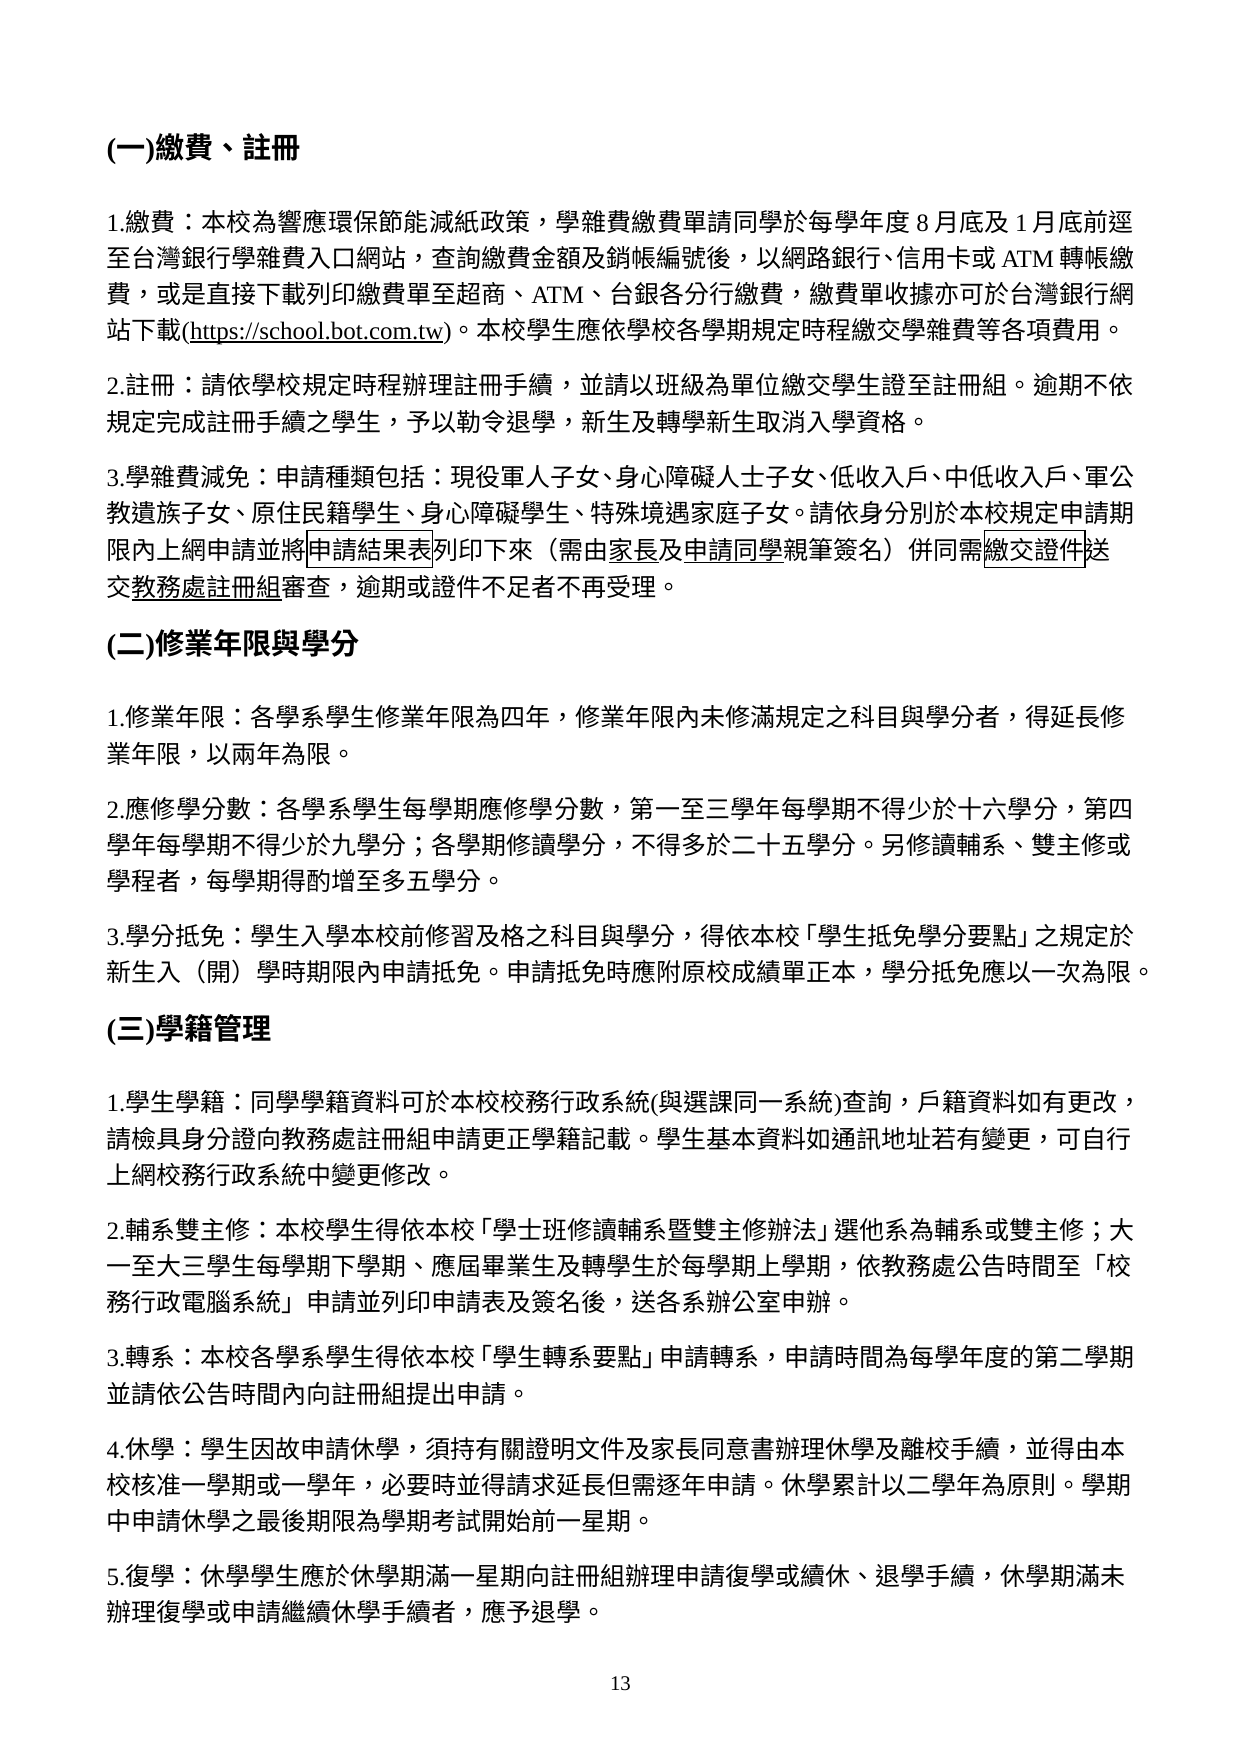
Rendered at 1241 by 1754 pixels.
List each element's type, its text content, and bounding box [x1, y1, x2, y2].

text 2.輔系雙主修：本校學生得依本校「學士班修讀輔系暨雙主修辦法」選他系為輔系或雙主修；大一至大三學生每學期下學期、應屆畢業生及轉學生於每學期上學期，依教務處公告時間至「校務行政電腦系統」申請並列印申請表及簽名後，送各系辦公室申辦。 [106, 1210, 1134, 1319]
text 5.復學：休學學生應於休學期滿一星期向註冊組辦理申請復學或續休、退學手續，休學期滿未辦理復學或申請繼續休學手續者，應予退學。 [106, 1557, 1134, 1629]
text 2.註冊：請依學校規定時程辦理註冊手續，並請以班級為單位繳交學生證至註冊組。逾期不依規定完成註冊手續之學生，予以勒令退學，新生及轉學新生取消入學資格。 [106, 366, 1134, 438]
text 1.修業年限：各學系學生修業年限為四年，修業年限內未修滿規定之科目與學分者，得延長修業年限，以兩年為限。 [106, 698, 1134, 770]
text (三)學籍管理 [106, 989, 1134, 1064]
text 3.轉系：本校各學系學生得依本校「學生轉系要點」申請轉系，申請時間為每學年度的第二學期，並請依公告時間內向註冊組提出申請。 [106, 1338, 1134, 1410]
text 3.學雜費減免：申請種類包括：現役軍人子女、身心障礙人士子女、低收入戶、中低收入戶、軍公教遺族子女、原住民籍學生、身心障礙學生、特殊境遇家庭子女。請依身分別於本校規定申請期限內上網申請並將申請結果表列印下來（需由家長及申請同學親筆簽名）併同需繳交證件送交教務處註冊組審查，逾期或證件不足者不再受理。 [106, 457, 1134, 604]
text 2.應修學分數：各學系學生每學期應修學分數，第一至三學年每學期不得少於十六學分，第四學年每學期不得少於九學分；各學期修讀學分，不得多於二十五學分。另修讀輔系、雙主修或學程者，每學期得酌增至多五學分。 [106, 789, 1134, 898]
text (一)繳費、註冊 [106, 108, 1134, 183]
text 4.休學：學生因故申請休學，須持有關證明文件及家長同意書辦理休學及離校手續，並得由本校核准一學期或一學年，必要時並得請求延長但需逐年申請。休學累計以二學年為原則。學期中申請休學之最後期限為學期考試開始前一星期。 [106, 1429, 1134, 1538]
text 1.學生學籍：同學學籍資料可於本校校務行政系統(與選課同一系統)查詢，戶籍資料如有更改，請檢具身分證向教務處註冊組申請更正學籍記載。學生基本資料如通訊地址若有變更，可自行上網校務行政系統中變更修改。 [106, 1083, 1134, 1192]
text 3.學分抵免：學生入學本校前修習及格之科目與學分，得依本校「學生抵免學分要點」之規定於新生入（開）學時期限內申請抵免。申請抵免時應附原校成績單正本，學分抵免應以一次為限。 [106, 917, 1134, 989]
text (二)修業年限與學分 [106, 604, 1134, 679]
text 1.繳費：本校為響應環保節能減紙政策，學雜費繳費單請同學於每學年度8月底及1月底前逕至台灣銀行學雜費入口網站，查詢繳費金額及銷帳編號後，以網路銀行、信用卡或ATM轉帳繳費，或是直接下載列印繳費單至超商、ATM、台銀各分行繳費，繳費單收據亦可於台灣銀行網站下載(https://school.bot.com.tw)。本校學生應依學校各學期規定時程繳交學雜費等各項費用。 [106, 202, 1134, 347]
